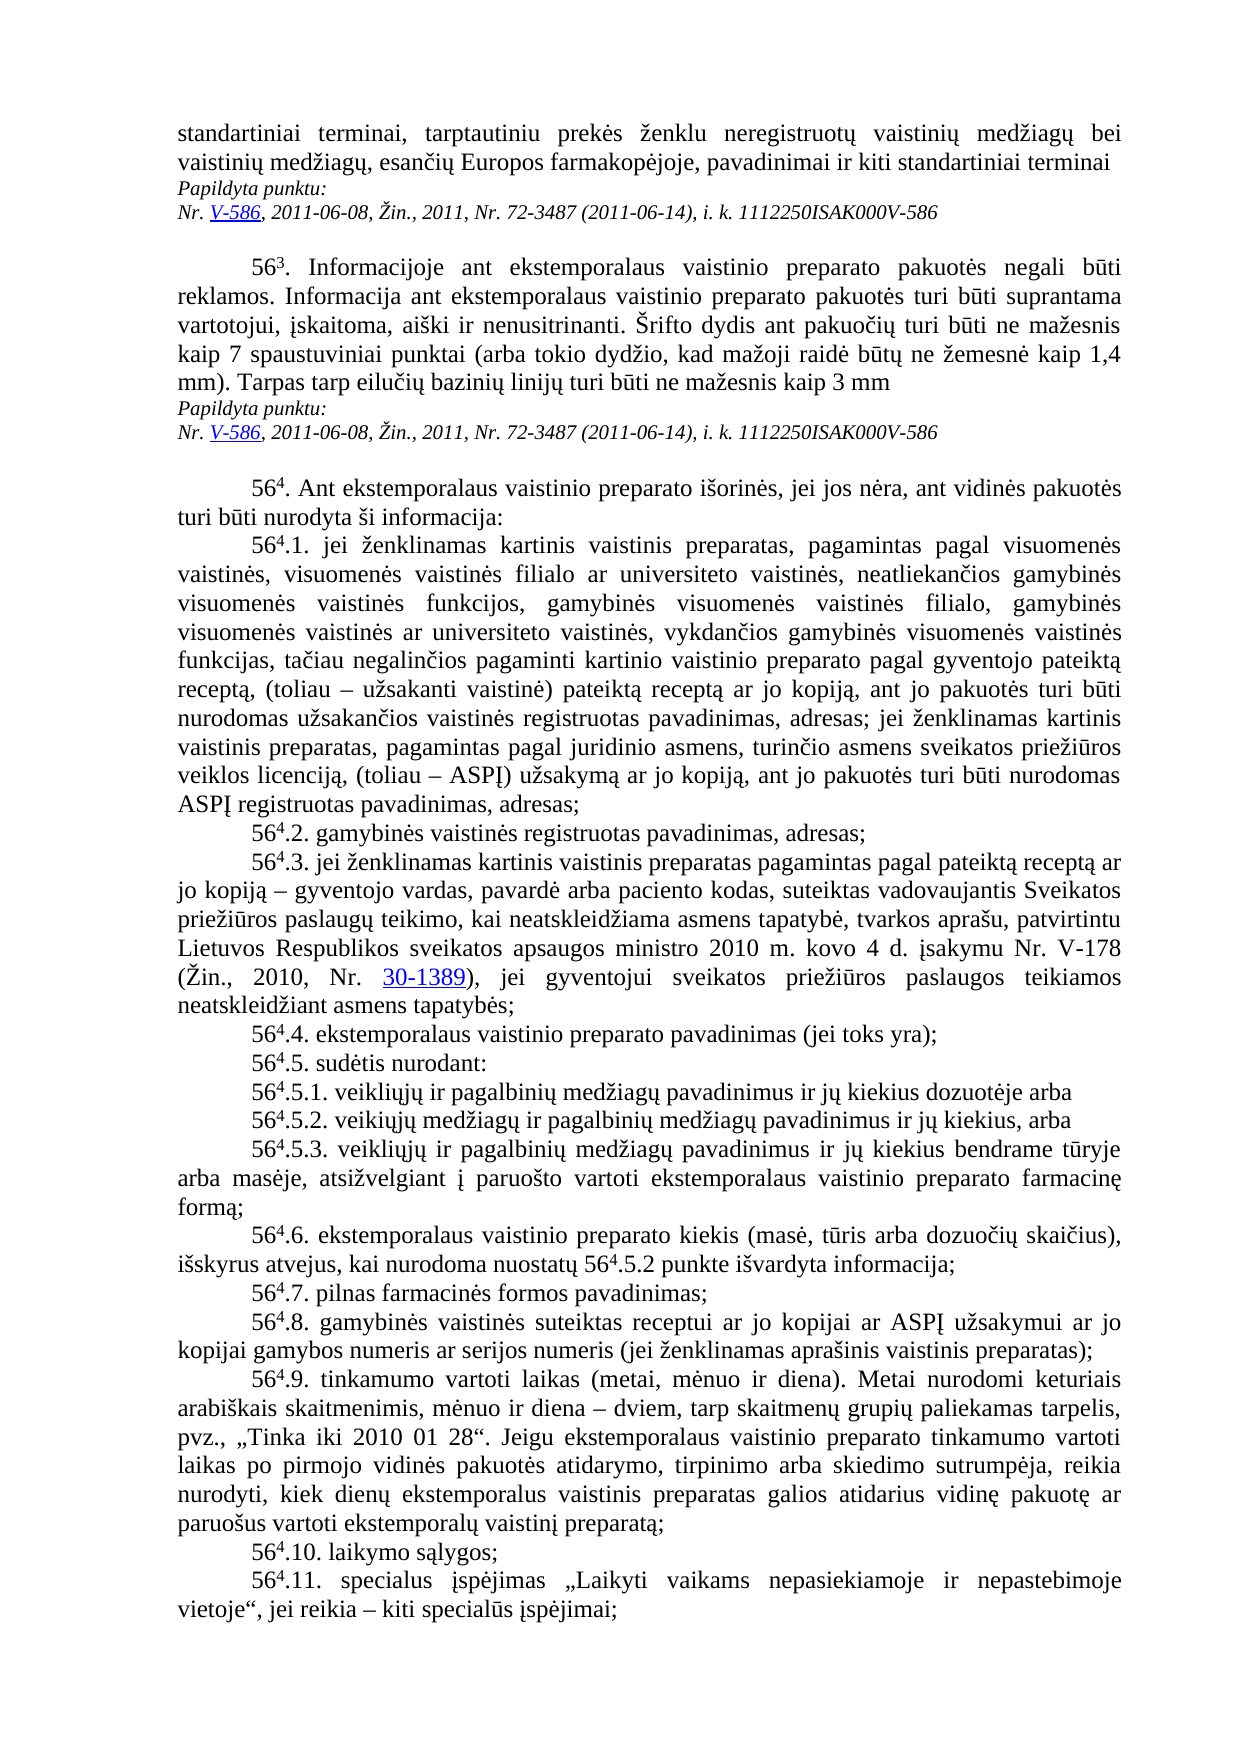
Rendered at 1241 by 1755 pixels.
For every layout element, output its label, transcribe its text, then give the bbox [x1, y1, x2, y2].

text 564.2. gamybinės vaistinės registruotas pavadinimas, adresas; [177, 818, 1122, 847]
text 564.1. jei ženklinamas kartinis vaistinis preparatas, pagamintas pagal visuomenės vaistinės, visuomenės vaistinės filialo ar universiteto vaistinės, neatliekančios gamybinės visuomenės vaistinės funkcijos, gamybinės visuomenės vaistinės filialo, gamybinės visuomenės vaistinės ar universiteto vaistinės, vykdančios gamybinės visuomenės vaistinės funkcijas, tačiau negalinčios pagaminti kartinio vaistinio preparato pagal gyventojo pateiktą receptą, (toliau – užsakanti vaistinė) pateiktą receptą ar jo kopiją, ant jo pakuotės turi būti nurodomas užsakančios vaistinės registruotas pavadinimas, adresas; jei ženklinamas kartinis vaistinis preparatas, pagamintas pagal juridinio asmens, turinčio asmens sveikatos priežiūros veiklos licenciją, (toliau – ASPĮ) užsakymą ar jo kopiją, ant jo pakuotės turi būti nurodomas ASPĮ registruotas pavadinimas, adresas; [177, 531, 1122, 818]
text 564.10. laikymo sąlygos; [177, 1537, 1122, 1566]
text 564.5.3. veikliųjų ir pagalbinių medžiagų pavadinimus ir jų kiekius bendrame tūryje arba masėje, atsižvelgiant į paruošto vartoti ekstemporalaus vaistinio preparato farmacinę formą; [177, 1134, 1122, 1221]
text 564.8. gamybinės vaistinės suteiktas receptui ar jo kopijai ar ASPĮ užsakymui ar jo kopijai gamybos numeris ar serijos numeris (jei ženklinamas aprašinis vaistinis preparatas); [177, 1307, 1122, 1364]
text 564.5.2. veikiųjų medžiagų ir pagalbinių medžiagų pavadinimus ir jų kiekius, arba [177, 1106, 1122, 1134]
text Nr. V-586, 2011-06-08, Žin., 2011, Nr. 72-3487 (2011-06-14), i. k. 1112250ISAK000V-586 [177, 200, 1122, 224]
text 564. Ant ekstemporalaus vaistinio preparato išorinės, jei jos nėra, ant vidinės pakuotės turi būti nurodyta ši informacija: [177, 473, 1122, 531]
text Papildyta punktu: [177, 176, 1122, 200]
text Nr. V-586, 2011-06-08, Žin., 2011, Nr. 72-3487 (2011-06-14), i. k. 1112250ISAK000V-586 [177, 420, 1122, 444]
text standartiniai terminai, tarptautiniu prekės ženklu neregistruotų vaistinių medžiagų bei vaistinių medžiagų, esančių Europos farmakopėjoje, pavadinimai ir kiti standartiniai terminai [177, 118, 1122, 176]
text 564.11. specialus įspėjimas „Laikyti vaikams nepasiekiamoje ir nepastebimoje vietoje“, jei reikia – kiti specialūs įspėjimai; [177, 1566, 1122, 1623]
text 564.6. ekstemporalaus vaistinio preparato kiekis (masė, tūris arba dozuočių skaičius), išskyrus atvejus, kai nurodoma nuostatų 564.5.2 punkte išvardyta informacija; [177, 1221, 1122, 1278]
text 564.4. ekstemporalaus vaistinio preparato pavadinimas (jei toks yra); [177, 1019, 1122, 1048]
text Papildyta punktu: [177, 396, 1122, 420]
text 564.9. tinkamumo vartoti laikas (metai, mėnuo ir diena). Metai nurodomi keturiais arabiškais skaitmenimis, mėnuo ir diena – dviem, tarp skaitmenų grupių paliekamas tarpelis, pvz., „Tinka iki 2010 01 28“. Jeigu ekstemporalaus vaistinio preparato tinkamumo vartoti laikas po pirmojo vidinės pakuotės atidarymo, tirpinimo arba skiedimo sutrumpėja, reikia nurodyti, kiek dienų ekstemporalus vaistinis preparatas galios atidarius vidinę pakuotę ar paruošus vartoti ekstemporalų vaistinį preparatą; [177, 1364, 1122, 1537]
text 564.5. sudėtis nurodant: [177, 1048, 1122, 1077]
text 564.5.1. veikliųjų ir pagalbinių medžiagų pavadinimus ir jų kiekius dozuotėje arba [177, 1077, 1122, 1106]
text 564.7. pilnas farmacinės formos pavadinimas; [177, 1278, 1122, 1307]
text 563. Informacijoje ant ekstemporalaus vaistinio preparato pakuotės negali būti reklamos. Informacija ant ekstemporalaus vaistinio preparato pakuotės turi būti suprantama vartotojui, įskaitoma, aiški ir nenusitrinanti. Šrifto dydis ant pakuočių turi būti ne mažesnis kaip 7 spaustuviniai punktai (arba tokio dydžio, kad mažoji raidė būtų ne žemesnė kaip 1,4 mm). Tarpas tarp eilučių bazinių linijų turi būti ne mažesnis kaip 3 mm [177, 252, 1122, 396]
text 564.3. jei ženklinamas kartinis vaistinis preparatas pagamintas pagal pateiktą receptą ar jo kopiją – gyventojo vardas, pavardė arba paciento kodas, suteiktas vadovaujantis Sveikatos priežiūros paslaugų teikimo, kai neatskleidžiama asmens tapatybė, tvarkos aprašu, patvirtintu Lietuvos Respublikos sveikatos apsaugos ministro 2010 m. kovo 4 d. įsakymu Nr. V-178 (Žin., 2010, Nr. 30-1389), jei gyventojui sveikatos priežiūros paslaugos teikiamos neatskleidžiant asmens tapatybės; [177, 847, 1122, 1019]
